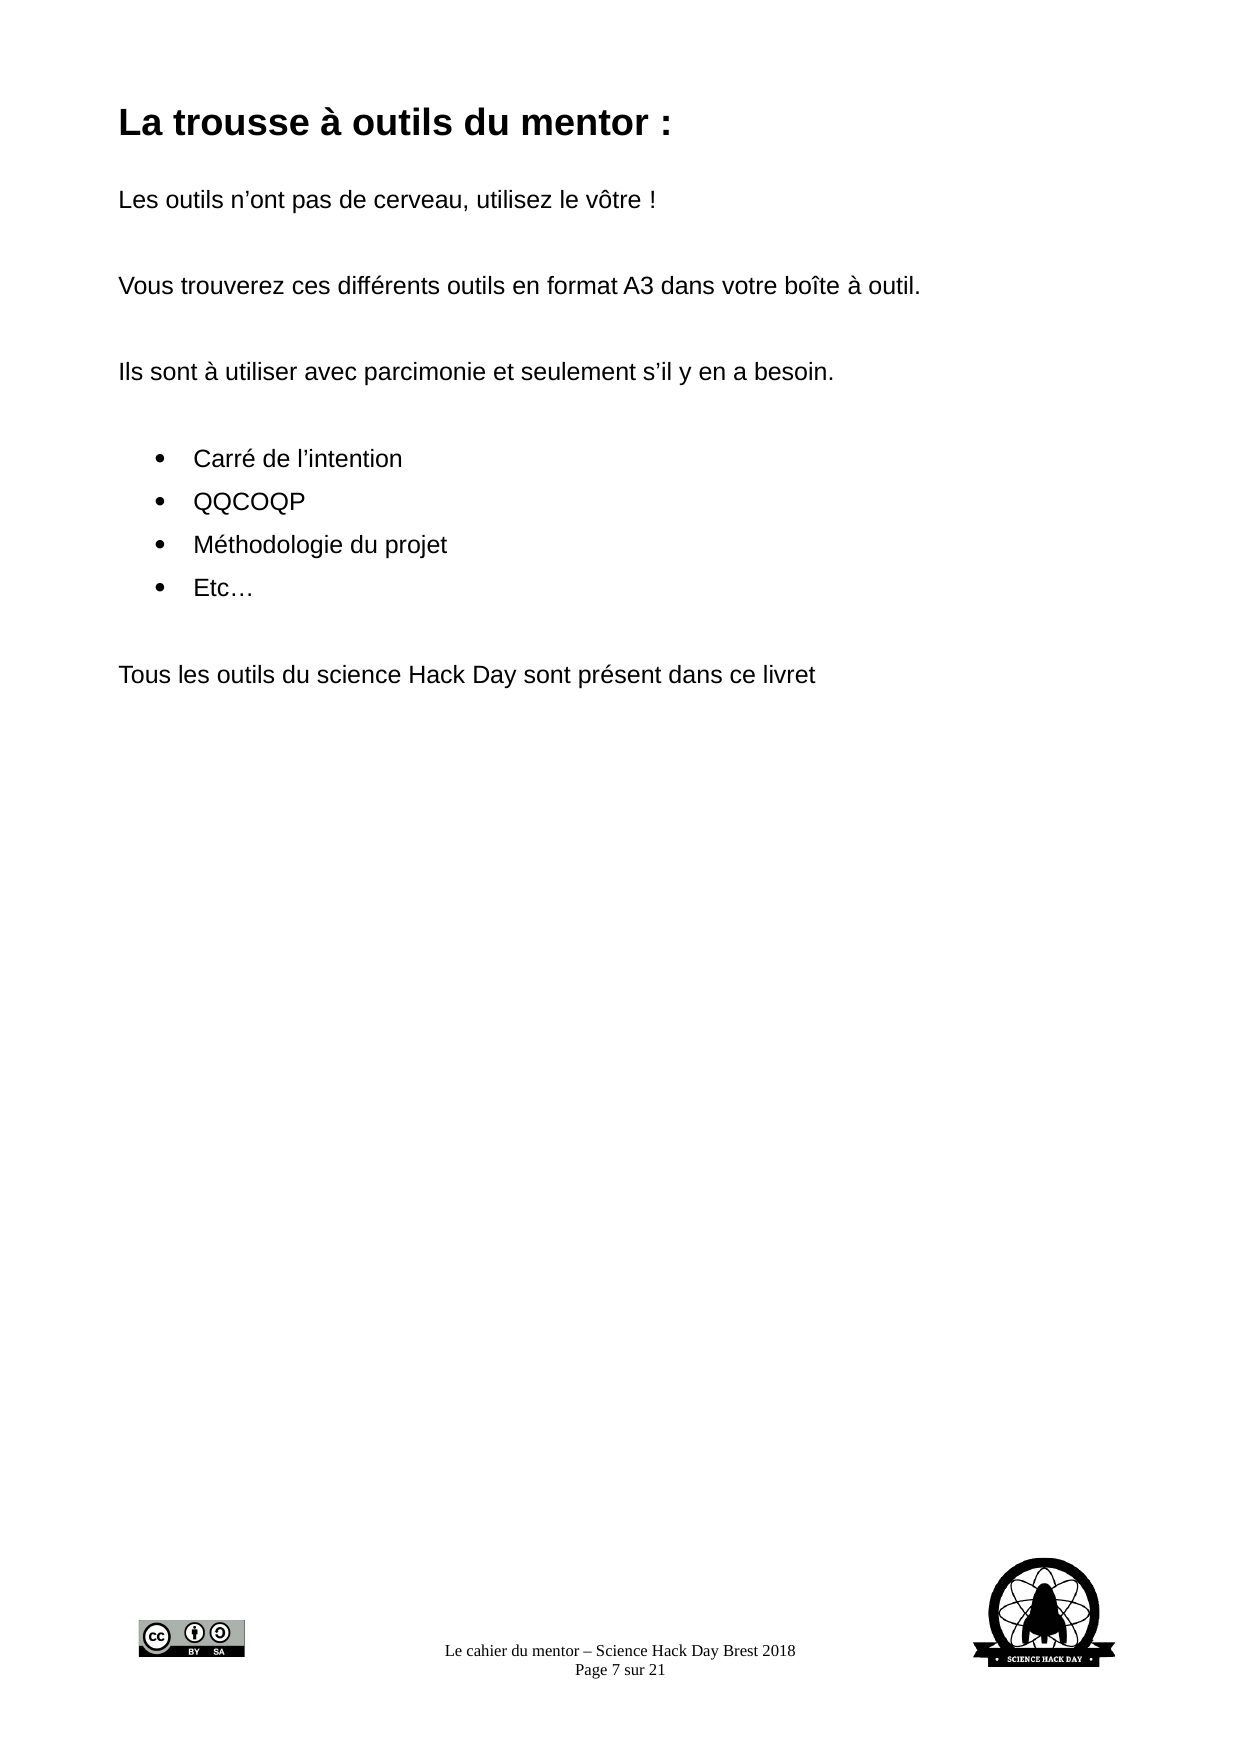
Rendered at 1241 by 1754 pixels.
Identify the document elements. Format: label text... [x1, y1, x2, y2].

list Etc… [156, 573, 1122, 602]
list QQCOQP [156, 487, 1122, 516]
picture [138, 1620, 245, 1657]
list Carré de l’intention [156, 444, 1122, 472]
text Ils sont à utiliser avec parcimonie et seulement s’il y en a besoin. [118, 357, 1122, 386]
text Les outils n’ont pas de cerveau, utilisez le vôtre ! [118, 185, 1122, 214]
text Tous les outils du science Hack Day sont présent dans ce livret [118, 617, 1122, 688]
subtitle La trousse à outils du mentor : [118, 100, 1122, 144]
list Méthodologie du projet [156, 530, 1122, 559]
text Vous trouverez ces différents outils en format A3 dans votre boîte à outil. [118, 228, 1122, 300]
